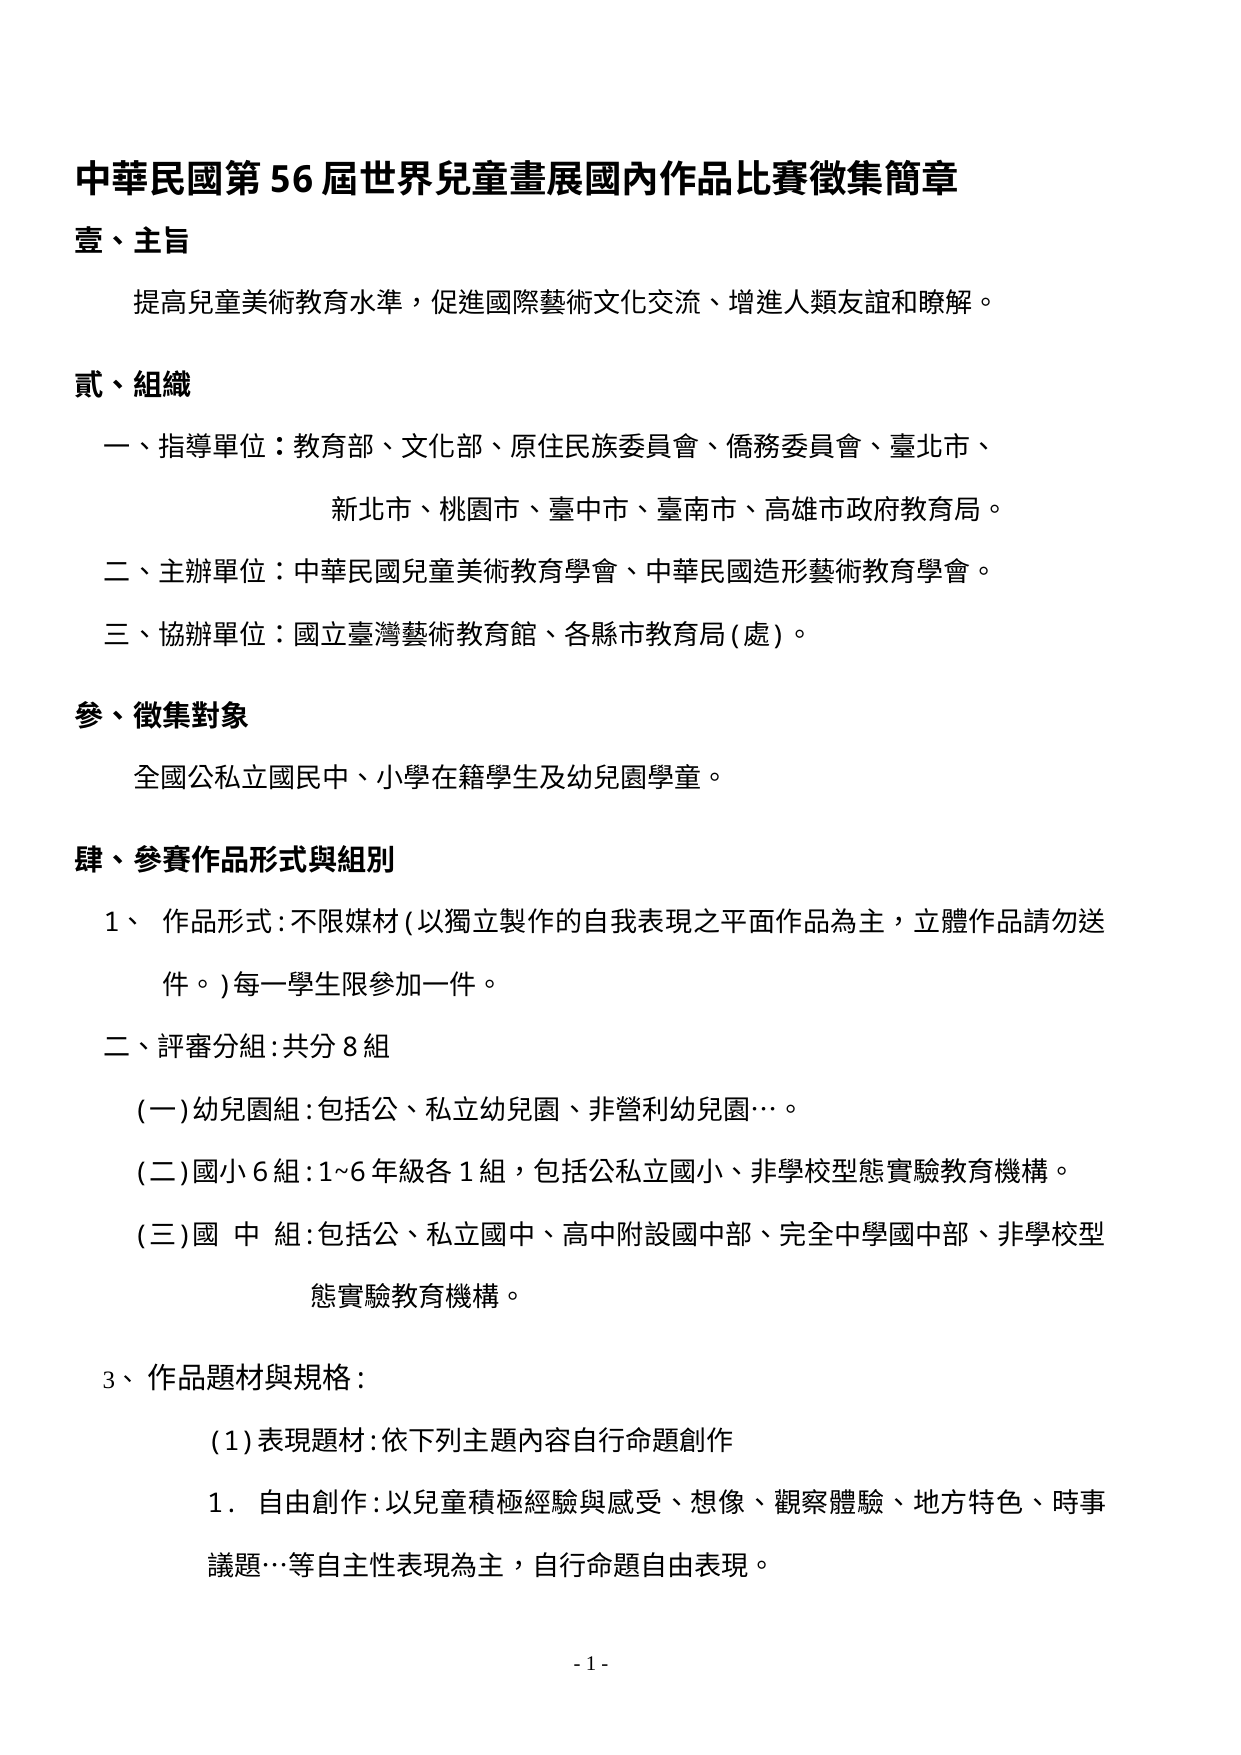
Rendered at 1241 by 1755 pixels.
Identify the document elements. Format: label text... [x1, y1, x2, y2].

text 新北市、桃園市、臺中市、臺南市、高雄市政府教育局。 [104, 466, 1107, 528]
list 組織 [74, 341, 1107, 403]
text 一、指導單位：教育部、文化部、原住民族委員會、僑務委員會、臺北市、 [104, 403, 1107, 466]
list 主旨 [74, 197, 1107, 259]
text (一)幼兒園組:包括公、私立幼兒園、非營利幼兒園…。 [133, 1066, 1107, 1128]
list 參賽作品形式與組別 [74, 816, 1107, 878]
list 徵集對象 [74, 672, 1107, 734]
list 作品題材與規格: [102, 1334, 1107, 1397]
text 二、主辦單位：中華民國兒童美術教育學會、中華民國造形藝術教育學會。 [104, 528, 1107, 591]
text 提高兒童美術教育水準，促進國際藝術文化交流、增進人類友誼和瞭解。 [133, 259, 1107, 322]
text (二)國小6組:1~6年級各1組，包括公私立國小、非學校型態實驗教育機構。 [133, 1128, 1107, 1191]
list 作品形式:不限媒材(以獨立製作的自我表現之平面作品為主，立體作品請勿送件。)每一學生限參加一件。 [103, 878, 1107, 1003]
text 全國公私立國民中、小學在籍學生及幼兒園學童。 [133, 734, 1107, 797]
text (三)國中組:包括公、私立國中、高中附設國中部、完全中學國中部、非學校型態實驗教育機構。 [133, 1191, 1107, 1316]
list 自由創作:以兒童積極經驗與感受、想像、觀察體驗、地方特色、時事議題…等自主性表現為主，自行命題自由表現。 [207, 1459, 1107, 1584]
list 表現題材:依下列主題內容自行命題創作 [207, 1397, 1107, 1459]
text 二、評審分組:共分8組 [103, 1003, 1107, 1066]
text 中華民國第56屆世界兒童畫展國內作品比賽徵集簡章 [74, 134, 1122, 197]
text 三、協辦單位：國立臺灣藝術教育館、各縣市教育局(處)。 [104, 591, 1107, 653]
